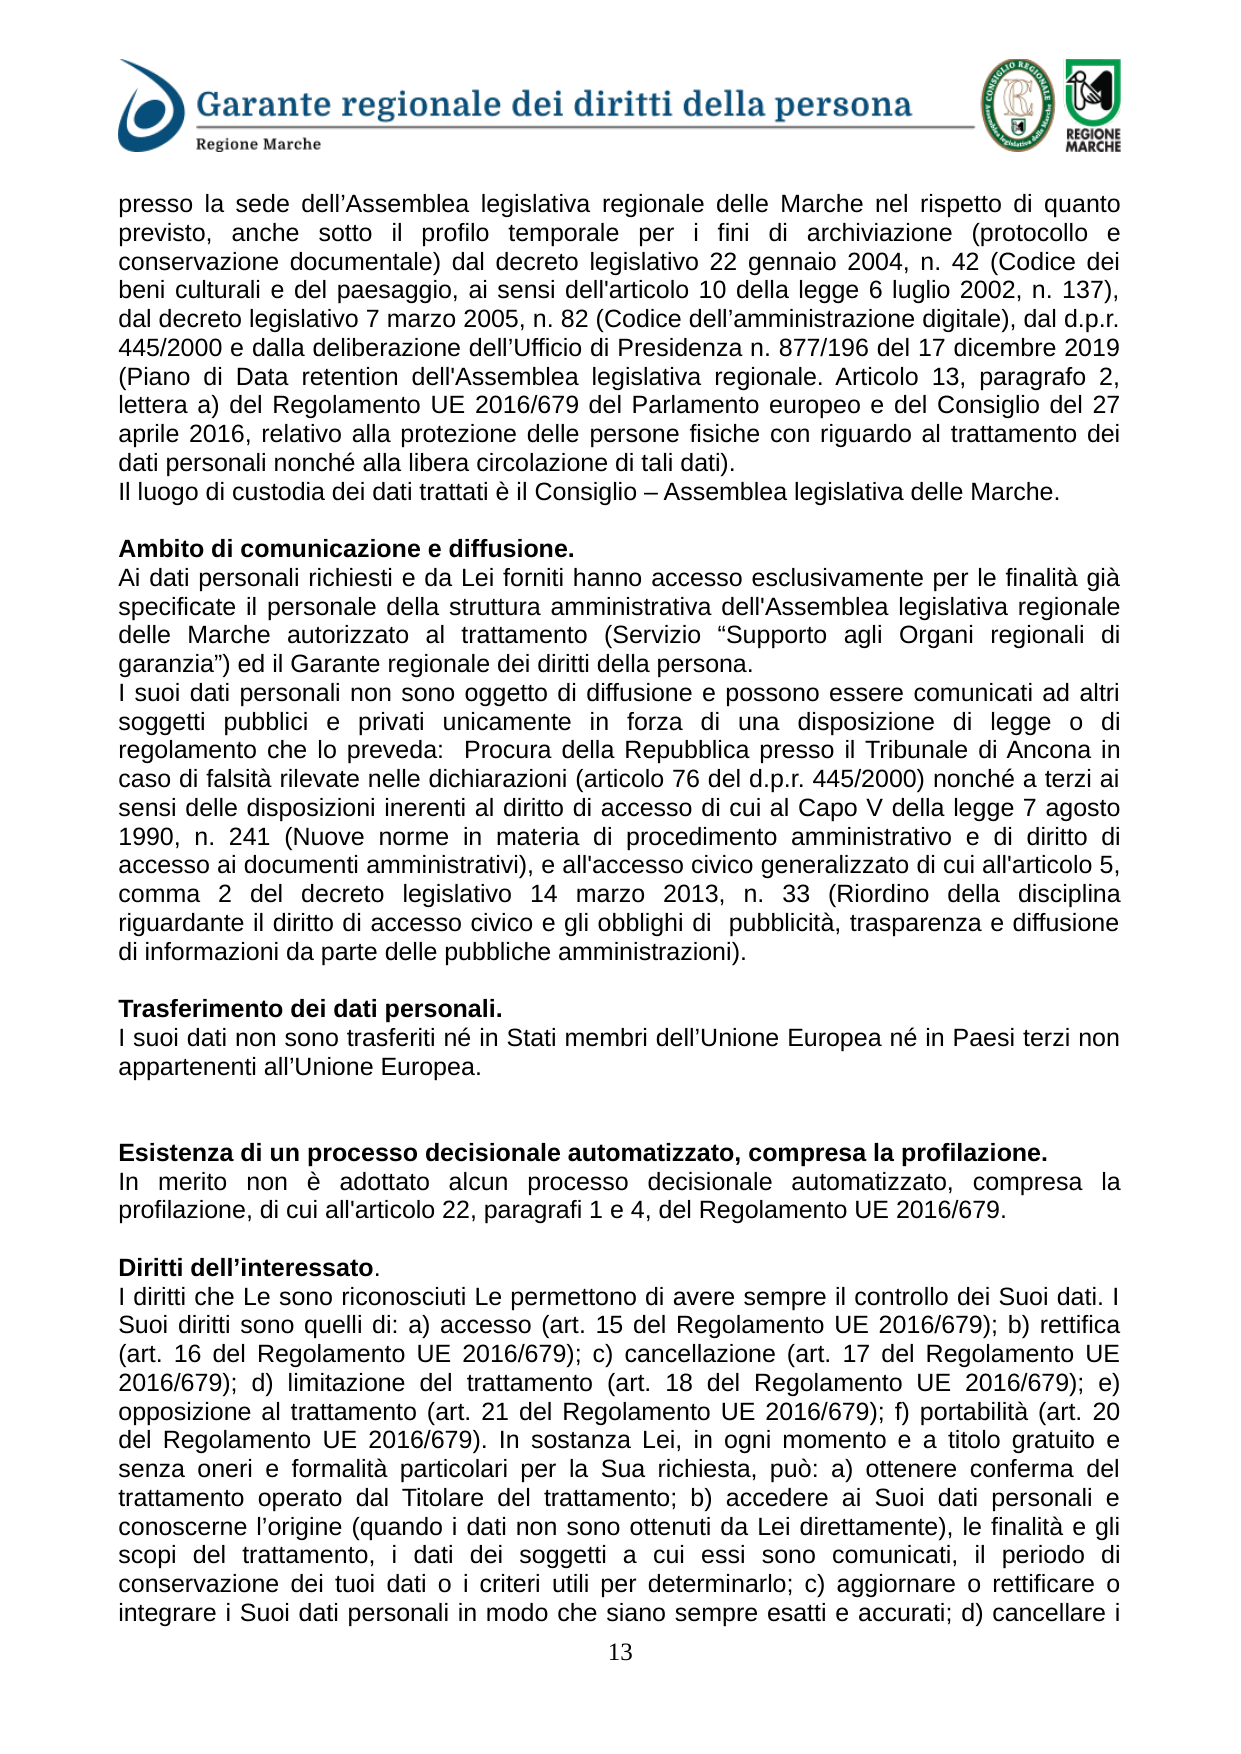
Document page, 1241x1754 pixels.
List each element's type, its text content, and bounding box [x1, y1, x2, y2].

text Ai dati personali richiesti e da Lei forniti hanno accesso esclusivamente per le finalità già specificate il personale della struttura amministrativa dell'Assemblea legislativa regionale delle Marche autorizzato al trattamento (Servizio “Supporto agli Organi regionali di garanzia”) ed il Garante regionale dei diritti della persona. [118, 563, 1122, 678]
picture [118, 59, 1122, 152]
text Esistenza di un processo decisionale automatizzato, compresa la profilazione. [118, 1138, 1122, 1166]
text presso la sede dell’Assemblea legislativa regionale delle Marche nel rispetto di quanto previsto, anche sotto il profilo temporale per i fini di archiviazione (protocollo e conservazione documentale) dal decreto legislativo 22 gennaio 2004, n. 42 (Codice dei beni culturali e del paesaggio, ai sensi dell'articolo 10 della legge 6 luglio 2002, n. 137), dal decreto legislativo 7 marzo 2005, n. 82 (Codice dell’amministrazione digitale), dal d.p.r. 445/2000 e dalla deliberazione dell’Ufficio di Presidenza n. 877/196 del 17 dicembre 2019 (Piano di Data retention dell'Assemblea legislativa regionale. Articolo 13, paragrafo 2, lettera a) del Regolamento UE 2016/679 del Parlamento europeo e del Consiglio del 27 aprile 2016, relativo alla protezione delle persone fisiche con riguardo al trattamento dei dati personali nonché alla libera circolazione di tali dati). [118, 189, 1122, 476]
text I diritti che Le sono riconosciuti Le permettono di avere sempre il controllo dei Suoi dati. I Suoi diritti sono quelli di: a) accesso (art. 15 del Regolamento UE 2016/679); b) rettifica (art. 16 del Regolamento UE 2016/679); c) cancellazione (art. 17 del Regolamento UE 2016/679); d) limitazione del trattamento (art. 18 del Regolamento UE 2016/679); e) opposizione al trattamento (art. 21 del Regolamento UE 2016/679); f) portabilità (art. 20 del Regolamento UE 2016/679). In sostanza Lei, in ogni momento e a titolo gratuito e senza oneri e formalità particolari per la Sua richiesta, può: a) ottenere conferma del trattamento operato dal Titolare del trattamento; b) accedere ai Suoi dati personali e conoscerne l’origine (quando i dati non sono ottenuti da Lei direttamente), le finalità e gli scopi del trattamento, i dati dei soggetti a cui essi sono comunicati, il periodo di conservazione dei tuoi dati o i criteri utili per determinarlo; c) aggiornare o rettificare o integrare i Suoi dati personali in modo che siano sempre esatti e accurati; d) cancellare i [118, 1281, 1122, 1626]
text Ambito di comunicazione e diffusione. [118, 534, 1122, 563]
text I suoi dati non sono trasferiti né in Stati membri dell’Unione Europea né in Paesi terzi non appartenenti all’Unione Europea. [118, 1023, 1122, 1080]
text Diritti dell’interessato. [118, 1253, 1122, 1281]
text Trasferimento dei dati personali. [118, 994, 1122, 1023]
text I suoi dati personali non sono oggetto di diffusione e possono essere comunicati ad altri soggetti pubblici e privati unicamente in forza di una disposizione di legge o di regolamento che lo preveda: Procura della Repubblica presso il Tribunale di Ancona in caso di falsità rilevate nelle dichiarazioni (articolo 76 del d.p.r. 445/2000) nonché a terzi ai sensi delle disposizioni inerenti al diritto di accesso di cui al Capo V della legge 7 agosto 1990, n. 241 (Nuove norme in materia di procedimento amministrativo e di diritto di accesso ai documenti amministrativi), e all'accesso civico generalizzato di cui all'articolo 5, comma 2 del decreto legislativo 14 marzo 2013, n. 33 (Riordino della disciplina riguardante il diritto di accesso civico e gli obblighi di pubblicità, trasparenza e diffusione di informazioni da parte delle pubbliche amministrazioni). [118, 678, 1122, 965]
text Il luogo di custodia dei dati trattati è il Consiglio – Assemblea legislativa delle Marche. [118, 476, 1122, 505]
text In merito non è adottato alcun processo decisionale automatizzato, compresa la profilazione, di cui all'articolo 22, paragrafi 1 e 4, del Regolamento UE 2016/679. [118, 1166, 1122, 1224]
